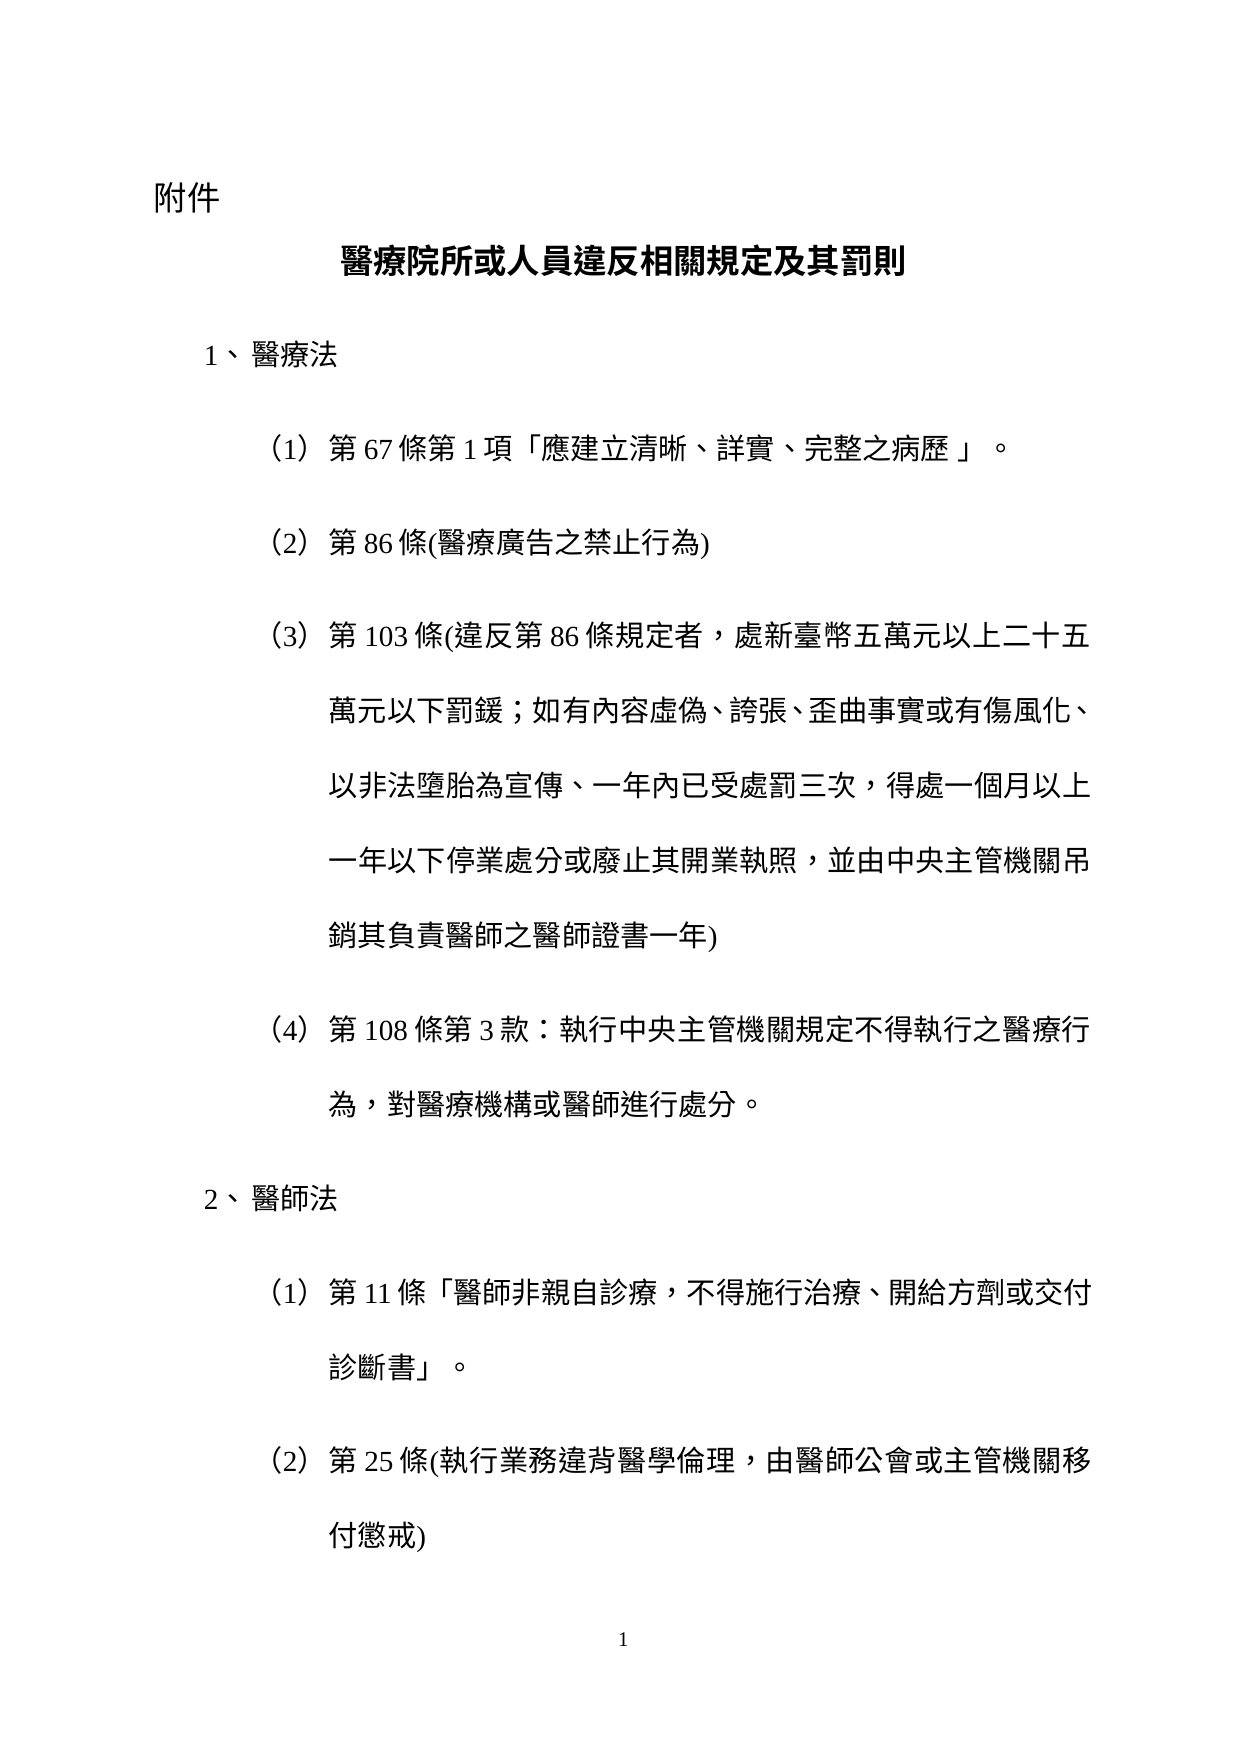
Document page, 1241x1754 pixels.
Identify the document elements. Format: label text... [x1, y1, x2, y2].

list 第25條(執行業務違背醫學倫理，由醫師公會或主管機關移付懲戒) [253, 1422, 1092, 1572]
list 醫師法 [203, 1159, 1092, 1234]
list 第11條「醫師非親自診療，不得施行治療、開給方劑或交付診斷書」。 [253, 1253, 1092, 1403]
text 醫療院所或人員違反相關規定及其罰則 [153, 222, 1092, 297]
list 第86條(醫療廣告之禁止行為) [253, 503, 1092, 578]
list 醫療法 [203, 315, 1092, 390]
text 附件 [153, 167, 1092, 222]
list 第67條第1項「應建立清晰、詳實、完整之病歷 」。 [253, 409, 1092, 484]
list 第103條(違反第86條規定者，處新臺幣五萬元以上二十五萬元以下罰鍰；如有內容虛偽、誇張、歪曲事實或有傷風化、以非法墮胎為宣傳、一年內已受處罰三次，得處一個月以上一年以下停業處分或廢止其開業執照，並由中央主管機關吊銷其負責醫師之醫師證書一年) [253, 597, 1092, 972]
list 第108條第3款：執行中央主管機關規定不得執行之醫療行為，對醫療機構或醫師進行處分。 [253, 990, 1092, 1140]
